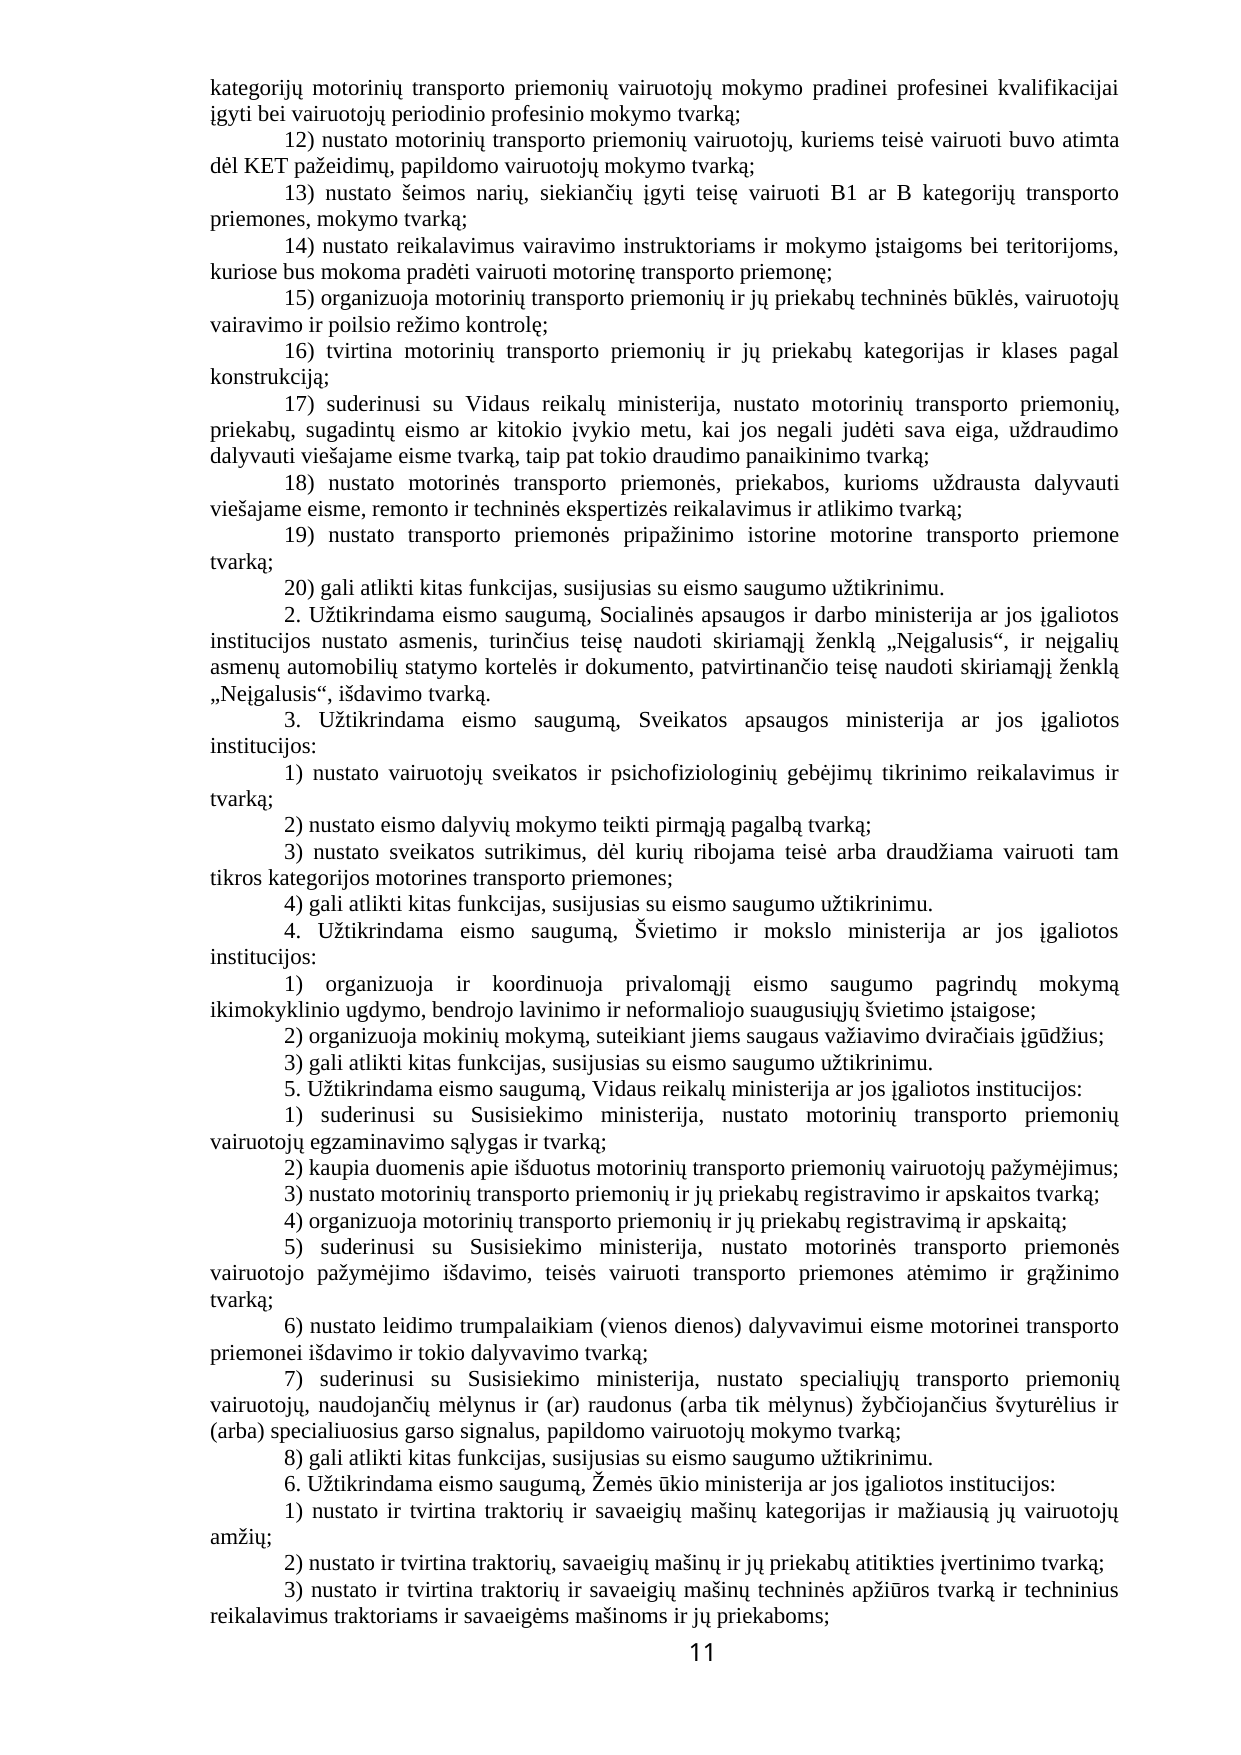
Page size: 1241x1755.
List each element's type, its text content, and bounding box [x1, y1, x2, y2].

text 6. Užtikrindama eismo saugumą, Žemės ūkio ministerija ar jos įgaliotos institucijos: [210, 1470, 1120, 1497]
text 3. Užtikrindama eismo saugumą, Sveikatos apsaugos ministerija ar jos įgaliotos institucijos: [210, 706, 1120, 759]
text 1) suderinusi su Susisiekimo ministerija, nustato motorinių transporto priemonių vairuotojų egzaminavimo sąlygas ir tvarką; [210, 1101, 1120, 1154]
text 3) nustato ir tvirtina traktorių ir savaeigių mašinų techninės apžiūros tvarką ir techninius reikalavimus traktoriams ir savaeigėms mašinoms ir jų priekaboms; [210, 1576, 1120, 1628]
text kategorijų motorinių transporto priemonių vairuotojų mokymo pradinei profesinei kvalifikacijai įgyti bei vairuotojų periodinio profesinio mokymo tvarką; [210, 73, 1120, 126]
text 2) organizuoja mokinių mokymą, suteikiant jiems saugaus važiavimo dviračiais įgūdžius; [210, 1022, 1120, 1049]
text 2. Užtikrindama eismo saugumą, Socialinės apsaugos ir darbo ministerija ar jos įgaliotos institucijos nustato asmenis, turinčius teisę naudoti skiriamąjį ženklą „Neįgalusis“, ir neįgalių asmenų automobilių statymo kortelės ir dokumento, patvirtinančio teisę naudoti skiriamąjį ženklą „Neįgalusis“, išdavimo tvarką. [210, 601, 1120, 706]
text 14) nustato reikalavimus vairavimo instruktoriams ir mokymo įstaigoms bei teritorijoms, kuriose bus mokoma pradėti vairuoti motorinę transporto priemonę; [210, 232, 1120, 284]
text 18) nustato motorinės transporto priemonės, priekabos, kurioms uždrausta dalyvauti viešajame eisme, remonto ir techninės ekspertizės reikalavimus ir atlikimo tvarką; [210, 469, 1120, 522]
text 4) gali atlikti kitas funkcijas, susijusias su eismo saugumo užtikrinimu. [210, 891, 1120, 917]
text 17) suderinusi su Vidaus reikalų ministerija, nustato motorinių transporto priemonių, priekabų, sugadintų eismo ar kitokio įvykio metu, kai jos negali judėti sava eiga, uždraudimo dalyvauti viešajame eisme tvarką, taip pat tokio draudimo panaikinimo tvarką; [210, 390, 1120, 469]
text 6) nustato leidimo trumpalaikiam (vienos dienos) dalyvavimui eisme motorinei transporto priemonei išdavimo ir tokio dalyvavimo tvarką; [210, 1312, 1120, 1365]
text 1) nustato ir tvirtina traktorių ir savaeigių mašinų kategorijas ir mažiausią jų vairuotojų amžių; [210, 1497, 1120, 1549]
text 3) gali atlikti kitas funkcijas, susijusias su eismo saugumo užtikrinimu. [210, 1049, 1120, 1075]
text 1) organizuoja ir koordinuoja privalomąjį eismo saugumo pagrindų mokymą ikimokyklinio ugdymo, bendrojo lavinimo ir neformaliojo suaugusiųjų švietimo įstaigose; [210, 969, 1120, 1022]
text 3) nustato sveikatos sutrikimus, dėl kurių ribojama teisė arba draudžiama vairuoti tam tikros kategorijos motorines transporto priemones; [210, 838, 1120, 891]
text 4. Užtikrindama eismo saugumą, Švietimo ir mokslo ministerija ar jos įgaliotos institucijos: [210, 917, 1120, 969]
text 2) nustato eismo dalyvių mokymo teikti pirmąją pagalbą tvarką; [210, 811, 1120, 838]
text 12) nustato motorinių transporto priemonių vairuotojų, kuriems teisė vairuoti buvo atimta dėl KET pažeidimų, papildomo vairuotojų mokymo tvarką; [210, 126, 1120, 179]
text 2) kaupia duomenis apie išduotus motorinių transporto priemonių vairuotojų pažymėjimus; [210, 1154, 1120, 1180]
text 8) gali atlikti kitas funkcijas, susijusias su eismo saugumo užtikrinimu. [210, 1444, 1120, 1470]
text 15) organizuoja motorinių transporto priemonių ir jų priekabų techninės būklės, vairuotojų vairavimo ir poilsio režimo kontrolę; [210, 284, 1120, 337]
text 5) suderinusi su Susisiekimo ministerija, nustato motorinės transporto priemonės vairuotojo pažymėjimo išdavimo, teisės vairuoti transporto priemones atėmimo ir grąžinimo tvarką; [210, 1233, 1120, 1312]
text 5. Užtikrindama eismo saugumą, Vidaus reikalų ministerija ar jos įgaliotos institucijos: [210, 1075, 1120, 1101]
text 13) nustato šeimos narių, siekiančių įgyti teisę vairuoti B1 ar B kategorijų transporto priemones, mokymo tvarką; [210, 179, 1120, 232]
text 20) gali atlikti kitas funkcijas, susijusias su eismo saugumo užtikrinimu. [210, 574, 1120, 601]
text 7) suderinusi su Susisiekimo ministerija, nustato specialiųjų transporto priemonių vairuotojų, naudojančių mėlynus ir (ar) raudonus (arba tik mėlynus) žybčiojančius švyturėlius ir (arba) specialiuosius garso signalus, papildomo vairuotojų mokymo tvarką; [210, 1365, 1120, 1444]
text 1) nustato vairuotojų sveikatos ir psichofiziologinių gebėjimų tikrinimo reikalavimus ir tvarką; [210, 759, 1120, 811]
text 19) nustato transporto priemonės pripažinimo istorine motorine transporto priemone tvarką; [210, 522, 1120, 574]
text 4) organizuoja motorinių transporto priemonių ir jų priekabų registravimą ir apskaitą; [210, 1207, 1120, 1233]
text 16) tvirtina motorinių transporto priemonių ir jų priekabų kategorijas ir klases pagal konstrukciją; [210, 337, 1120, 390]
text 3) nustato motorinių transporto priemonių ir jų priekabų registravimo ir apskaitos tvarką; [210, 1180, 1120, 1207]
text 2) nustato ir tvirtina traktorių, savaeigių mašinų ir jų priekabų atitikties įvertinimo tvarką; [210, 1549, 1120, 1576]
